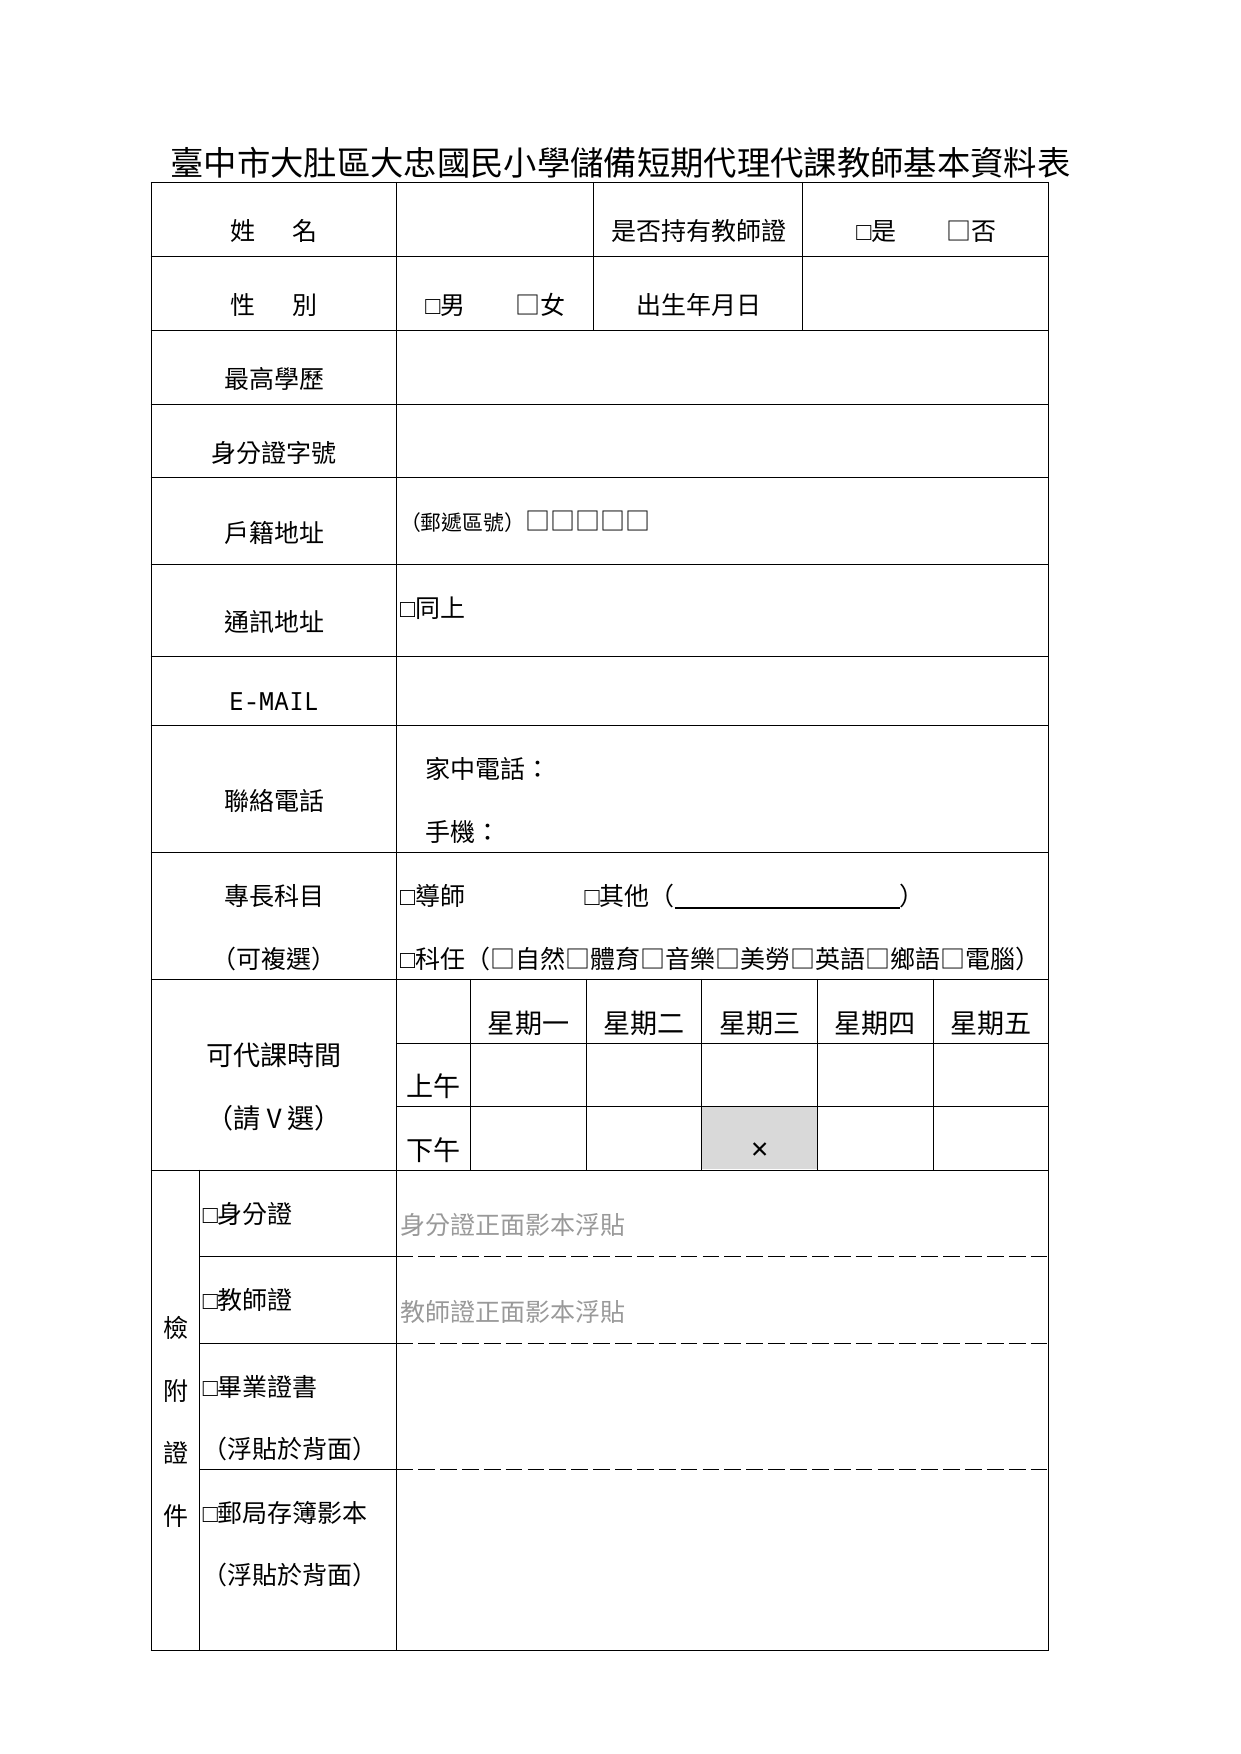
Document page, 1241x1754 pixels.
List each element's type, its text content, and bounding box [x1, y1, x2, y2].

table_cell □科任（□自然□體育□音樂□美勞□英語□鄉語□電腦） [397, 915, 1048, 979]
table_header [397, 183, 593, 256]
table_cell □同上 [397, 565, 1048, 656]
table_cell [471, 1044, 586, 1106]
table_header 是否持有教師證 [594, 183, 802, 256]
table_cell [587, 1107, 701, 1169]
table_cell [397, 657, 1048, 725]
table_cell [818, 1107, 933, 1169]
table_cell 專長科目 （可複選） [152, 853, 396, 979]
table_cell （郵遞區號）□□□□□ [397, 478, 1048, 564]
table_cell 星期一 [471, 980, 586, 1042]
table_cell [397, 331, 1048, 403]
table_cell □其他（ ） [581, 853, 1048, 915]
table_cell 聯絡電話 [152, 726, 396, 852]
table_cell 星期三 [702, 980, 817, 1042]
table_cell 下午 [397, 1107, 470, 1169]
table_cell 身分證正面影本浮貼 [397, 1171, 1048, 1256]
table_cell □導師 [397, 853, 581, 915]
table_header 姓 名 [152, 183, 396, 256]
table_cell □身分證 [200, 1171, 396, 1256]
table_cell [397, 1343, 1048, 1468]
table_cell 身分證字號 [152, 405, 396, 477]
table_cell 教師證正面影本浮貼 [397, 1256, 1048, 1342]
table_cell [397, 405, 1048, 477]
table_header □是 □否 [803, 183, 1048, 256]
table_cell × [702, 1107, 817, 1169]
table_cell 出生年月日 [594, 257, 802, 329]
table_cell □畢業證書 （浮貼於背面） [200, 1344, 396, 1468]
table_cell □男 □女 [397, 257, 593, 329]
table_cell [934, 1107, 1048, 1169]
table_cell [818, 1044, 933, 1106]
table_cell [397, 1469, 1048, 1650]
table_cell 星期五 [934, 980, 1048, 1042]
table_cell E-MAIL [152, 657, 396, 725]
table_cell 家中電話： [397, 726, 1048, 788]
table_cell 檢附證件 [152, 1171, 199, 1650]
table_cell 性 別 [152, 257, 396, 329]
table_cell 通訊地址 [152, 565, 396, 656]
table_cell [471, 1107, 586, 1169]
table_cell [587, 1044, 701, 1106]
table_cell 星期二 [587, 980, 701, 1042]
table_cell 星期四 [818, 980, 933, 1042]
text 臺中市大肚區大忠國民小學儲備短期代理代課教師基本資料表 [148, 119, 1092, 182]
table_cell 戶籍地址 [152, 478, 396, 564]
table_cell 可代課時間 （請V選） [152, 980, 396, 1169]
table_cell [702, 1044, 817, 1106]
table_cell [934, 1044, 1048, 1106]
table_cell □郵局存簿影本 （浮貼於背面） [200, 1470, 396, 1650]
table_cell [803, 257, 1048, 329]
table_cell 手機： [397, 788, 1048, 852]
table_cell □教師證 [200, 1257, 396, 1342]
table_cell 上午 [397, 1044, 470, 1106]
table_cell 最高學歷 [152, 331, 396, 403]
table_cell [397, 980, 470, 1042]
